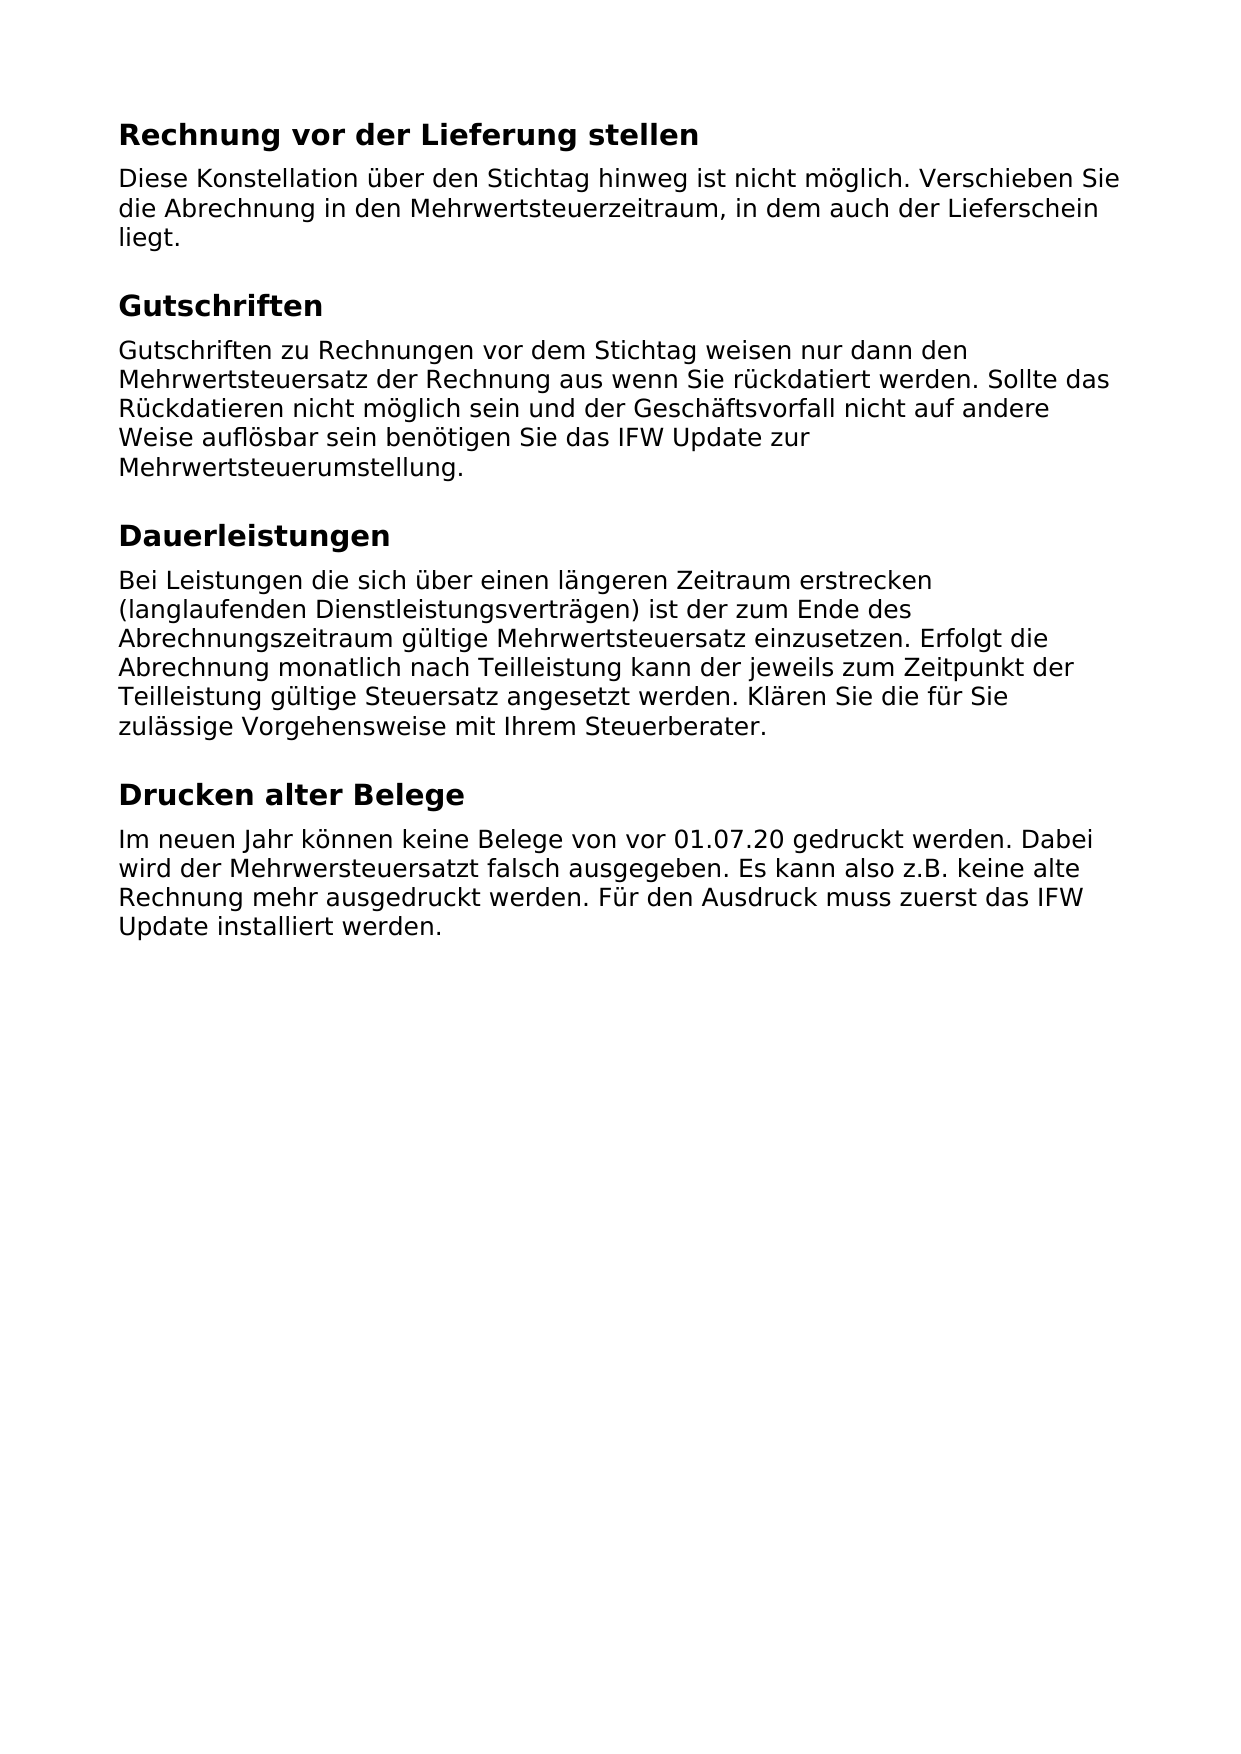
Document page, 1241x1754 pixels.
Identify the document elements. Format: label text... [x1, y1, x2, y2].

subtitle Dauerleistungen [118, 519, 1122, 553]
subtitle Rechnung vor der Lieferung stellen [118, 118, 1122, 152]
text Im neuen Jahr können keine Belege von vor 01.07.20 gedruckt werden. Dabei wird der Mehrwersteuersatzt falsch ausgegeben. Es kann also z.B. keine alte Rechnung mehr ausgedruckt werden. Für den Ausdruck muss zuerst das IFW Update installiert werden. [118, 825, 1122, 941]
subtitle Drucken alter Belege [118, 778, 1122, 812]
text Diese Konstellation über den Stichtag hinweg ist nicht möglich. Verschieben Sie die Abrechnung in den Mehrwertsteuerzeitraum, in dem auch der Lieferschein liegt. [118, 164, 1122, 252]
text Gutschriften zu Rechnungen vor dem Stichtag weisen nur dann den Mehrwertsteuersatz der Rechnung aus wenn Sie rückdatiert werden. Sollte das Rückdatieren nicht möglich sein und der Geschäftsvorfall nicht auf andere Weise auflösbar sein benötigen Sie das IFW Update zur Mehrwertsteuerumstellung. [118, 336, 1122, 482]
text Bei Leistungen die sich über einen längeren Zeitraum erstrecken (langlaufenden Dienstleistungsverträgen) ist der zum Ende des Abrechnungszeitraum gültige Mehrwertsteuersatz einzusetzen. Erfolgt die Abrechnung monatlich nach Teilleistung kann der jeweils zum Zeitpunkt der Teilleistung gültige Steuersatz angesetzt werden. Klären Sie die für Sie zulässige Vorgehensweise mit Ihrem Steuerberater. [118, 566, 1122, 741]
subtitle Gutschriften [118, 289, 1122, 323]
